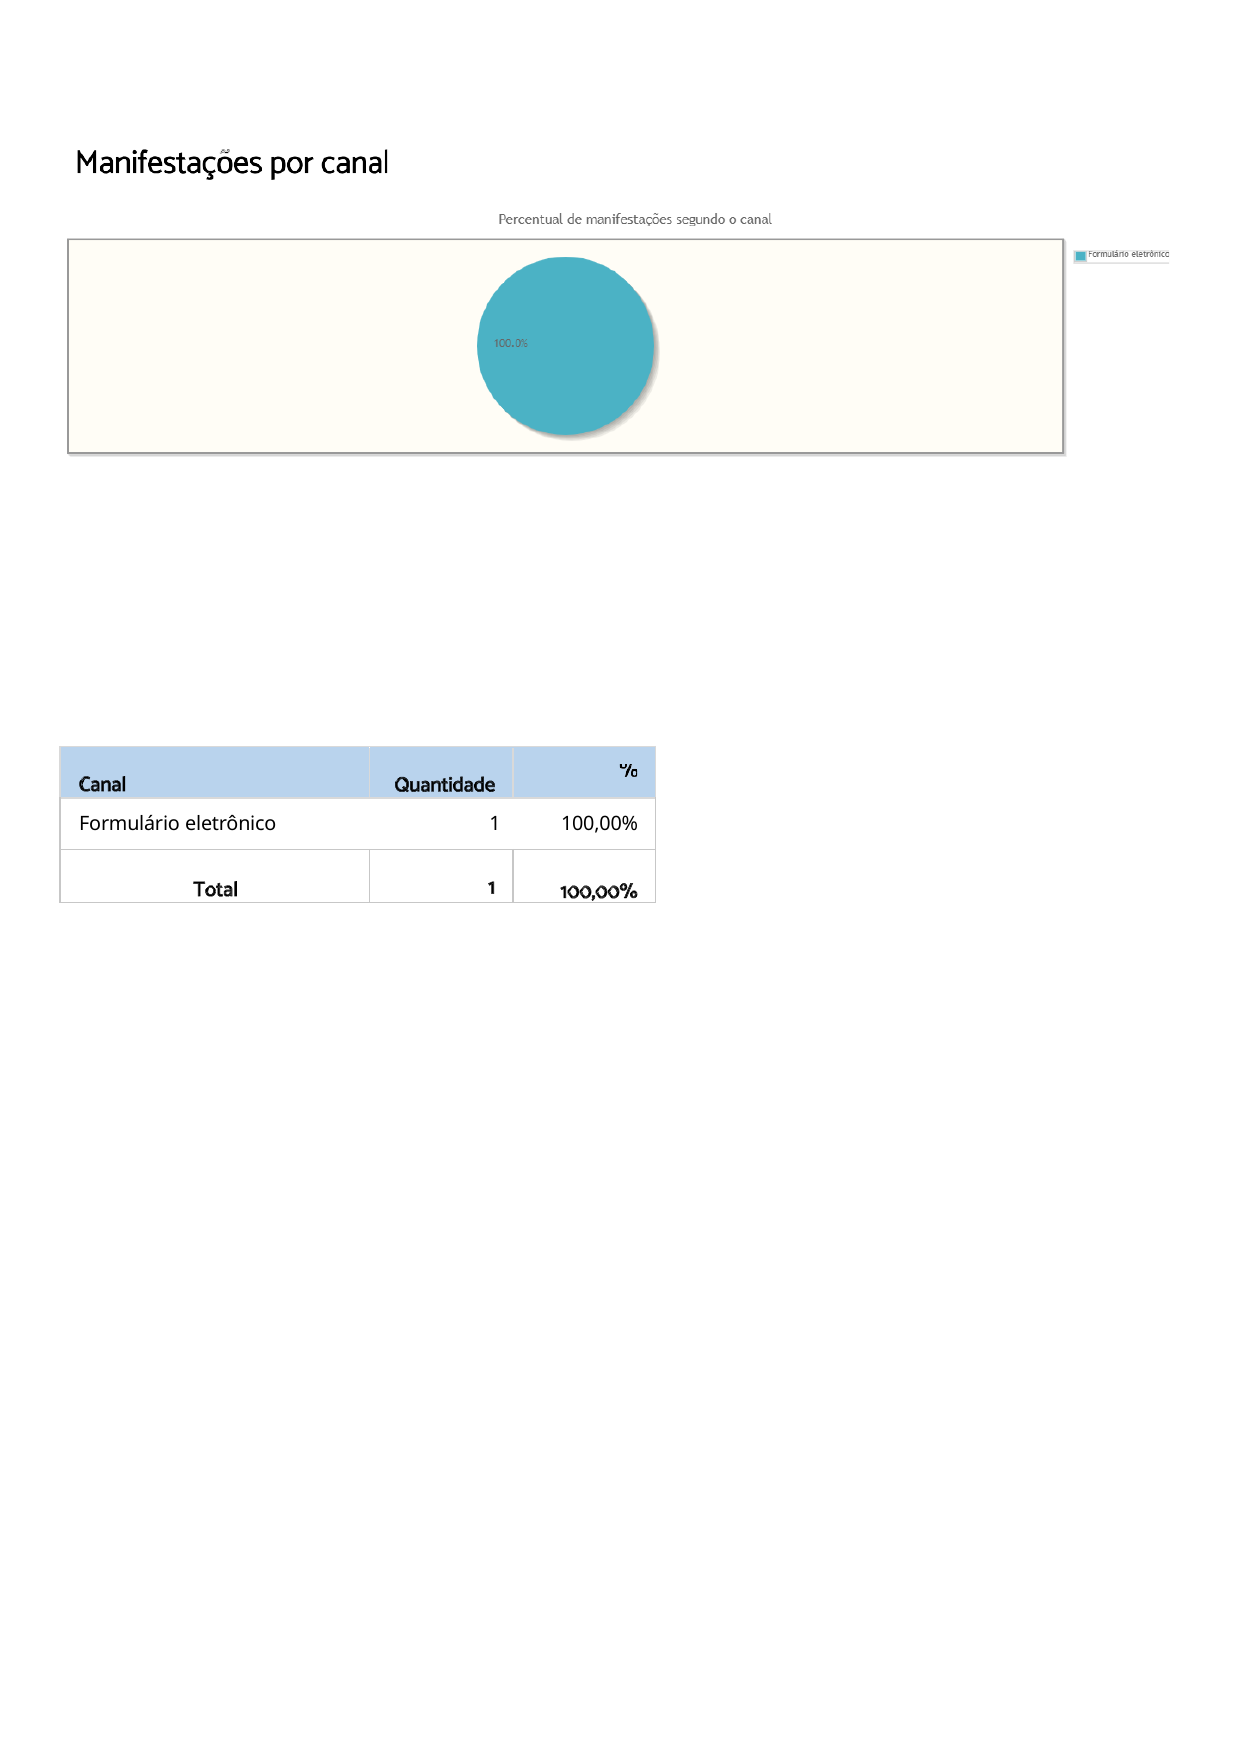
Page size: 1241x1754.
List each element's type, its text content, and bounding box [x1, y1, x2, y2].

picture [77, 149, 388, 180]
picture [67, 213, 1170, 457]
table_cell [370, 850, 512, 902]
table_cell Formulário eletrônico 1 100,00% [61, 799, 655, 849]
table_cell [61, 850, 369, 902]
table_cell [514, 850, 655, 902]
picture [619, 764, 638, 777]
table_header [514, 747, 655, 797]
table_header [61, 747, 369, 797]
table_header [370, 747, 513, 797]
